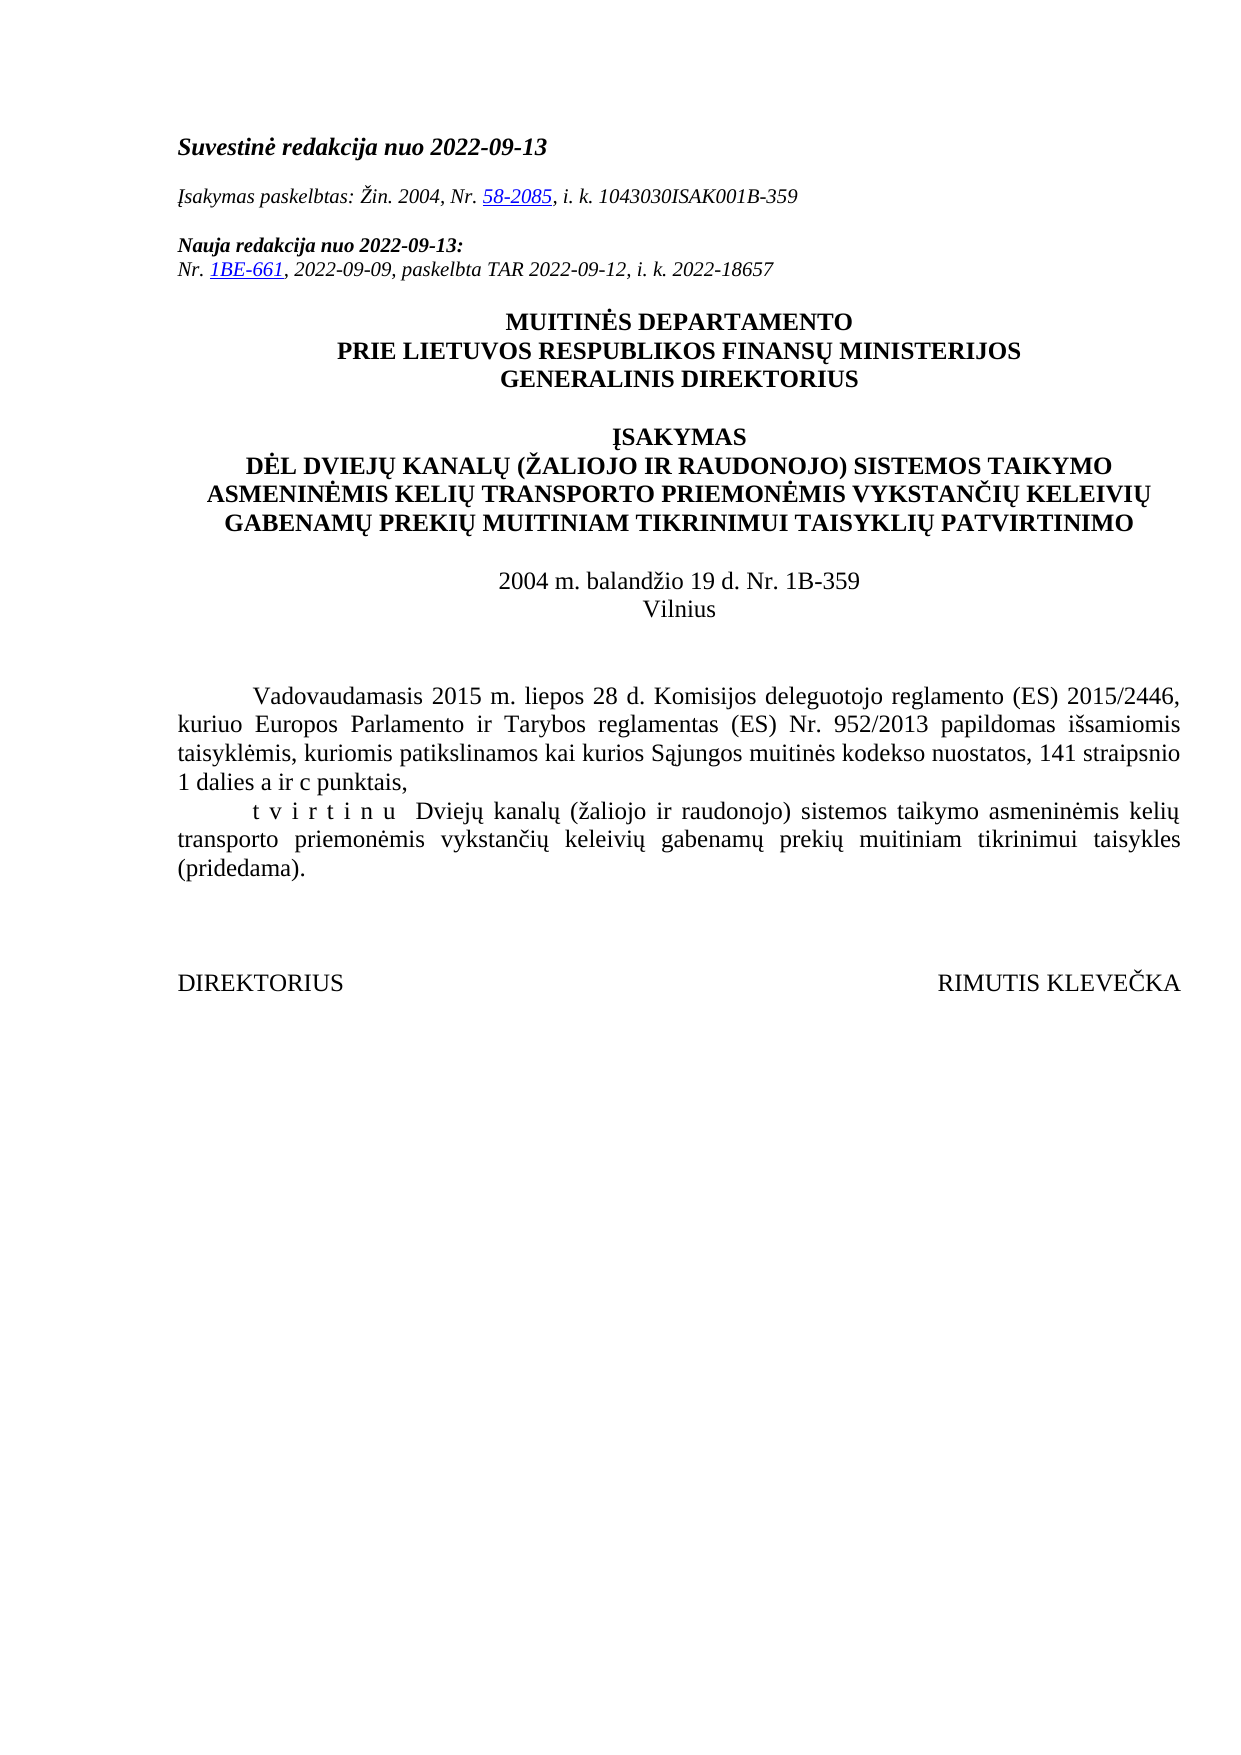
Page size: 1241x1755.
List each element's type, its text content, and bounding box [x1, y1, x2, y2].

text Nauja redakcija nuo 2022-09-13: [177, 233, 1181, 257]
text PRIE LIETUVOS RESPUBLIKOS FINANSŲ MINISTERIJOS [177, 336, 1181, 364]
text Vilnius [177, 594, 1181, 623]
text ĮSAKYMAS [177, 422, 1181, 451]
text Suvestinė redakcija nuo 2022-09-13 [177, 132, 1181, 160]
text t v i r t i n u Dviejų kanalų (žaliojo ir raudonojo) sistemos taikymo asmeninėmis kelių transporto priemonėmis vykstančių keleivių gabenamų prekių muitiniam tikrinimui taisykles (pridedama). [177, 796, 1181, 882]
text MUITINĖS DEPARTAMENTO [177, 307, 1181, 336]
text GENERALINIS DIREKTORIUS [177, 364, 1181, 393]
text DĖL DVIEJŲ KANALŲ (ŽALIOJO IR RAUDONOJO) SISTEMOS TAIKYMO ASMENINĖMIS KELIŲ TRANSPORTO PRIEMONĖMIS VYKSTANČIŲ KELEIVIŲ GABENAMŲ PREKIŲ MUITINIAM TIKRINIMUI TAISYKLIŲ PATVIRTINIMO [177, 451, 1181, 537]
text Nr. 1BE-661, 2022-09-09, paskelbta TAR 2022-09-12, i. k. 2022-18657 [177, 257, 1181, 281]
text Įsakymas paskelbtas: Žin. 2004, Nr. 58-2085, i. k. 1043030ISAK001B-359 [177, 184, 1181, 208]
text DIREKTORIUS RIMUTIS KLEVEČKA [177, 968, 1181, 997]
text Vadovaudamasis 2015 m. liepos 28 d. Komisijos deleguotojo reglamento (ES) 2015/2446, kuriuo Europos Parlamento ir Tarybos reglamentas (ES) Nr. 952/2013 papildomas išsamiomis taisyklėmis, kuriomis patikslinamos kai kurios Sąjungos muitinės kodekso nuostatos, 141 straipsnio 1 dalies a ir c punktais, [177, 681, 1181, 796]
text 2004 m. balandžio 19 d. Nr. 1B-359 [177, 566, 1181, 594]
